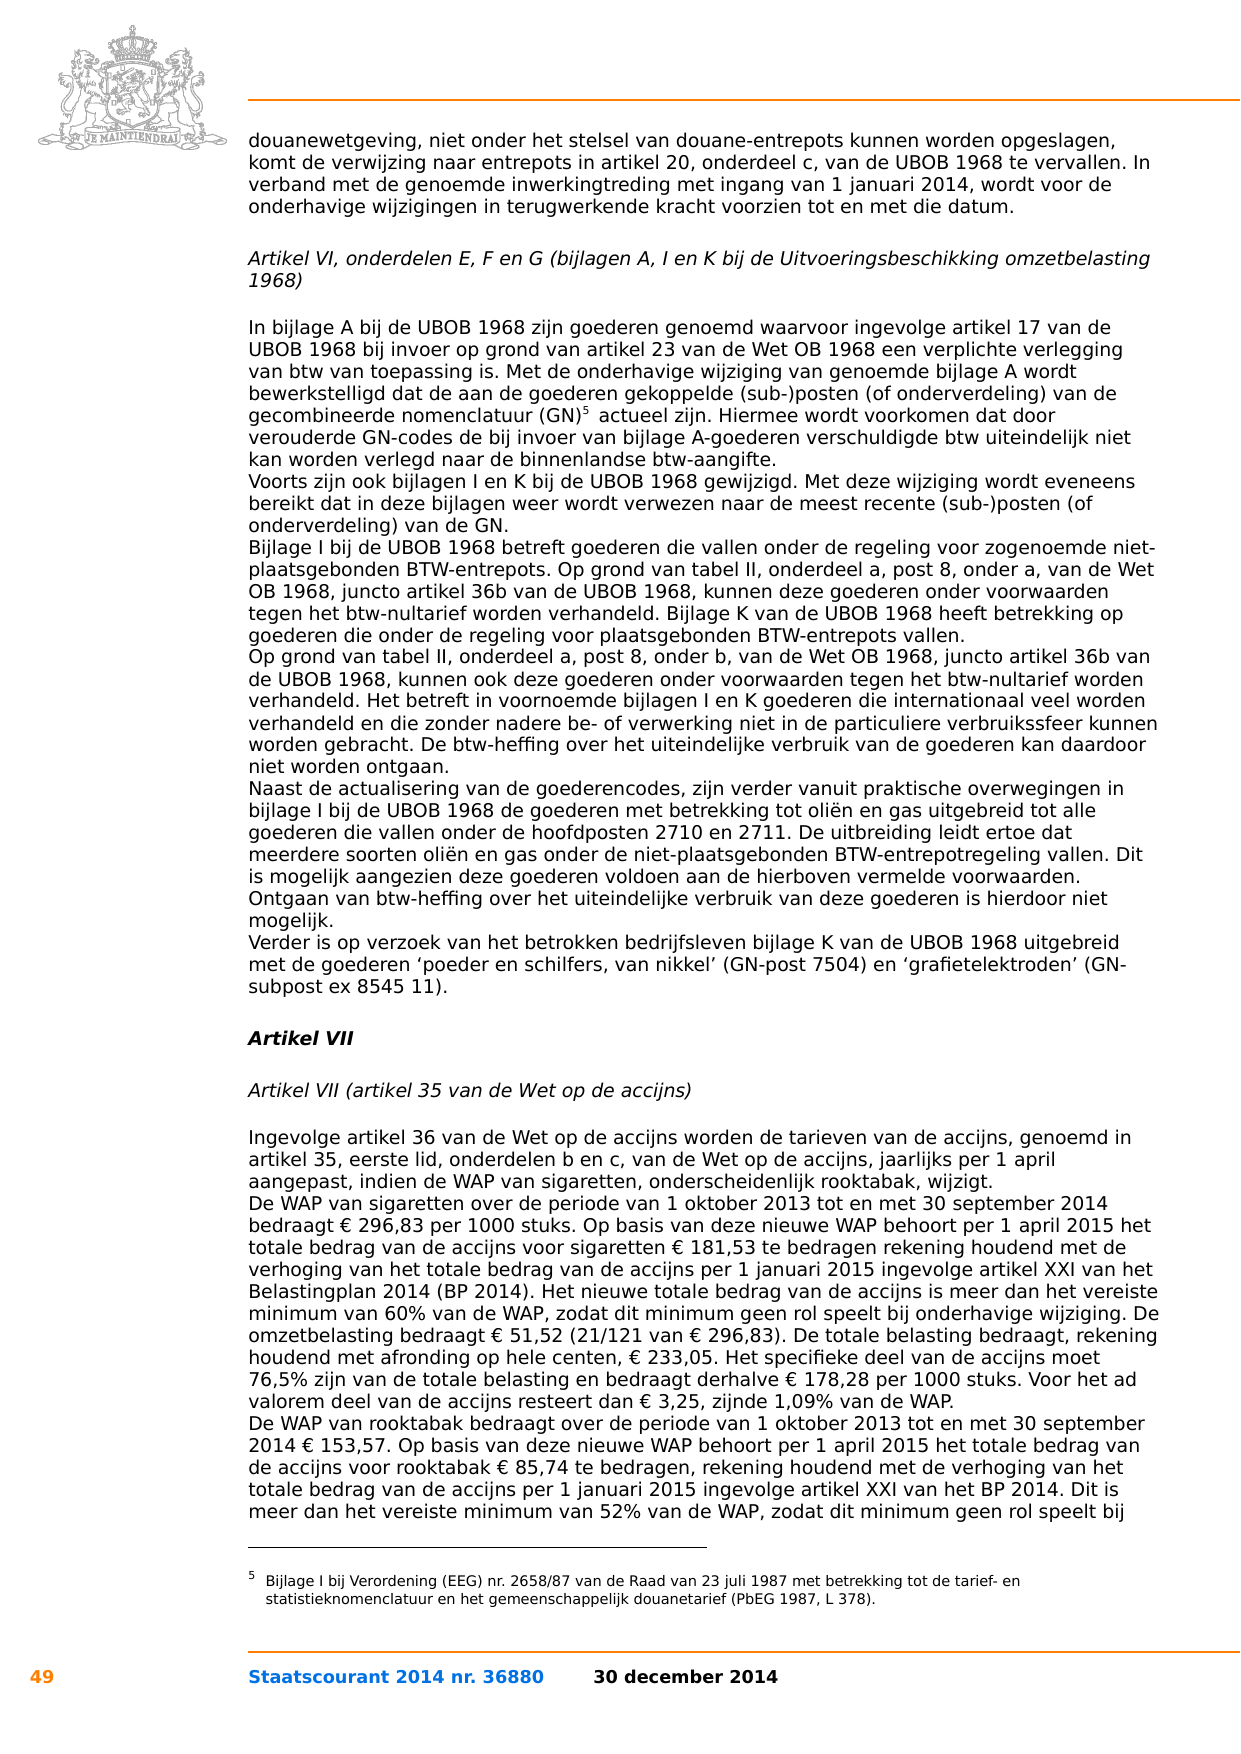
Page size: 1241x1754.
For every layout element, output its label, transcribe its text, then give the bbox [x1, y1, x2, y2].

subtitle Artikel VII (artikel 35 van de Wet op de accijns) [248, 1080, 1163, 1102]
text Naast de actualisering van de goederencodes, zijn verder vanuit praktische overwegingen in bijlage I bij de UBOB 1968 de goederen met betrekking tot oliën en gas uitgebreid tot alle goederen die vallen onder de hoofdposten 2710 en 2711. De uitbreiding leidt ertoe dat meerdere soorten oliën en gas onder de niet-plaatsgebonden BTW-entrepotregeling vallen. Dit is mogelijk aangezien deze goederen voldoen aan de hierboven vermelde voorwaarden. Ontgaan van btw-heffing over het uiteindelijke verbruik van deze goederen is hierdoor niet mogelijk. [248, 778, 1163, 932]
text Voorts zijn ook bijlagen I en K bij de UBOB 1968 gewijzigd. Met deze wijziging wordt eveneens bereikt dat in deze bijlagen weer wordt verwezen naar de meest recente (sub-)posten (of onderverdeling) van de GN. [248, 471, 1163, 537]
text Bijlage I bij Verordening (EEG) nr. 2658/87 van de Raad van 23 juli 1987 met betrekking tot de tarief- en statistieknomenclatuur en het gemeenschappelijk douanetarief (PbEG 1987, L 378). [248, 1569, 1163, 1608]
text Ingevolge artikel 36 van de Wet op de accijns worden de tarieven van de accijns, genoemd in artikel 35, eerste lid, onderdelen b en c, van de Wet op de accijns, jaarlijks per 1 april aangepast, indien de WAP van sigaretten, onderscheidenlijk rooktabak, wijzigt. [248, 1127, 1163, 1193]
picture [38, 25, 227, 150]
text De WAP van sigaretten over de periode van 1 oktober 2013 tot en met 30 september 2014 bedraagt € 296,83 per 1000 stuks. Op basis van deze nieuwe WAP behoort per 1 april 2015 het totale bedrag van de accijns voor sigaretten € 181,53 te bedragen rekening houdend met de verhoging van het totale bedrag van de accijns per 1 januari 2015 ingevolge artikel XXI van het Belastingplan 2014 (BP 2014). Het nieuwe totale bedrag van de accijns is meer dan het vereiste minimum van 60% van de WAP, zodat dit minimum geen rol speelt bij onderhavige wijziging. De omzetbelasting bedraagt € 51,52 (21/121 van € 296,83). De totale belasting bedraagt, rekening houdend met afronding op hele centen, € 233,05. Het specifieke deel van de accijns moet 76,5% zijn van de totale belasting en bedraagt derhalve € 178,28 per 1000 stuks. Voor het ad valorem deel van de accijns resteert dan € 3,25, zijnde 1,09% van de WAP. [248, 1193, 1163, 1413]
text De WAP van rooktabak bedraagt over de periode van 1 oktober 2013 tot en met 30 september 2014 € 153,57. Op basis van deze nieuwe WAP behoort per 1 april 2015 het totale bedrag van de accijns voor rooktabak € 85,74 te bedragen, rekening houdend met de verhoging van het totale bedrag van de accijns per 1 januari 2015 ingevolge artikel XXI van het BP 2014. Dit is meer dan het vereiste minimum van 52% van de WAP, zodat dit minimum geen rol speelt bij [248, 1413, 1163, 1523]
subtitle Artikel VI, onderdelen E, F en G (bijlagen A, I en K bij de Uitvoeringsbeschikking omzetbelasting 1968) [248, 248, 1163, 292]
text douanewetgeving, niet onder het stelsel van douane-entrepots kunnen worden opgeslagen, komt de verwijzing naar entrepots in artikel 20, onderdeel c, van de UBOB 1968 te vervallen. In verband met de genoemde inwerkingtreding met ingang van 1 januari 2014, wordt voor de onderhavige wijzigingen in terugwerkende kracht voorzien tot en met die datum. [248, 130, 1163, 218]
subtitle Artikel VII [248, 1028, 1163, 1050]
text Verder is op verzoek van het betrokken bedrijfsleven bijlage K van de UBOB 1968 uitgebreid met de goederen ‘poeder en schilfers, van nikkel’ (GN-post 7504) en ‘grafietelektroden’ (GN-subpost ex 8545 11). [248, 932, 1163, 998]
text In bijlage A bij de UBOB 1968 zijn goederen genoemd waarvoor ingevolge artikel 17 van de UBOB 1968 bij invoer op grond van artikel 23 van de Wet OB 1968 een verplichte verlegging van btw van toepassing is. Met de onderhavige wijziging van genoemde bijlage A wordt bewerkstelligd dat de aan de goederen gekoppelde (sub-)posten (of onderverdeling) van de gecombineerde nomenclatuur (GN) actueel zijn. Hiermee wordt voorkomen dat door verouderde GN-codes de bij invoer van bijlage A-goederen verschuldigde btw uiteindelijk niet kan worden verlegd naar de binnenlandse btw-aangifte. [248, 317, 1163, 471]
text Op grond van tabel II, onderdeel a, post 8, onder b, van de Wet OB 1968, juncto artikel 36b van de UBOB 1968, kunnen ook deze goederen onder voorwaarden tegen het btw-nultarief worden verhandeld. Het betreft in voornoemde bijlagen I en K goederen die internationaal veel worden verhandeld en die zonder nadere be- of verwerking niet in de particuliere verbruikssfeer kunnen worden gebracht. De btw-heffing over het uiteindelijke verbruik van de goederen kan daardoor niet worden ontgaan. [248, 646, 1163, 778]
text Bijlage I bij de UBOB 1968 betreft goederen die vallen onder de regeling voor zogenoemde niet-plaatsgebonden BTW-entrepots. Op grond van tabel II, onderdeel a, post 8, onder a, van de Wet OB 1968, juncto artikel 36b van de UBOB 1968, kunnen deze goederen onder voorwaarden tegen het btw-nultarief worden verhandeld. Bijlage K van de UBOB 1968 heeft betrekking op goederen die onder de regeling voor plaatsgebonden BTW-entrepots vallen. [248, 537, 1163, 646]
